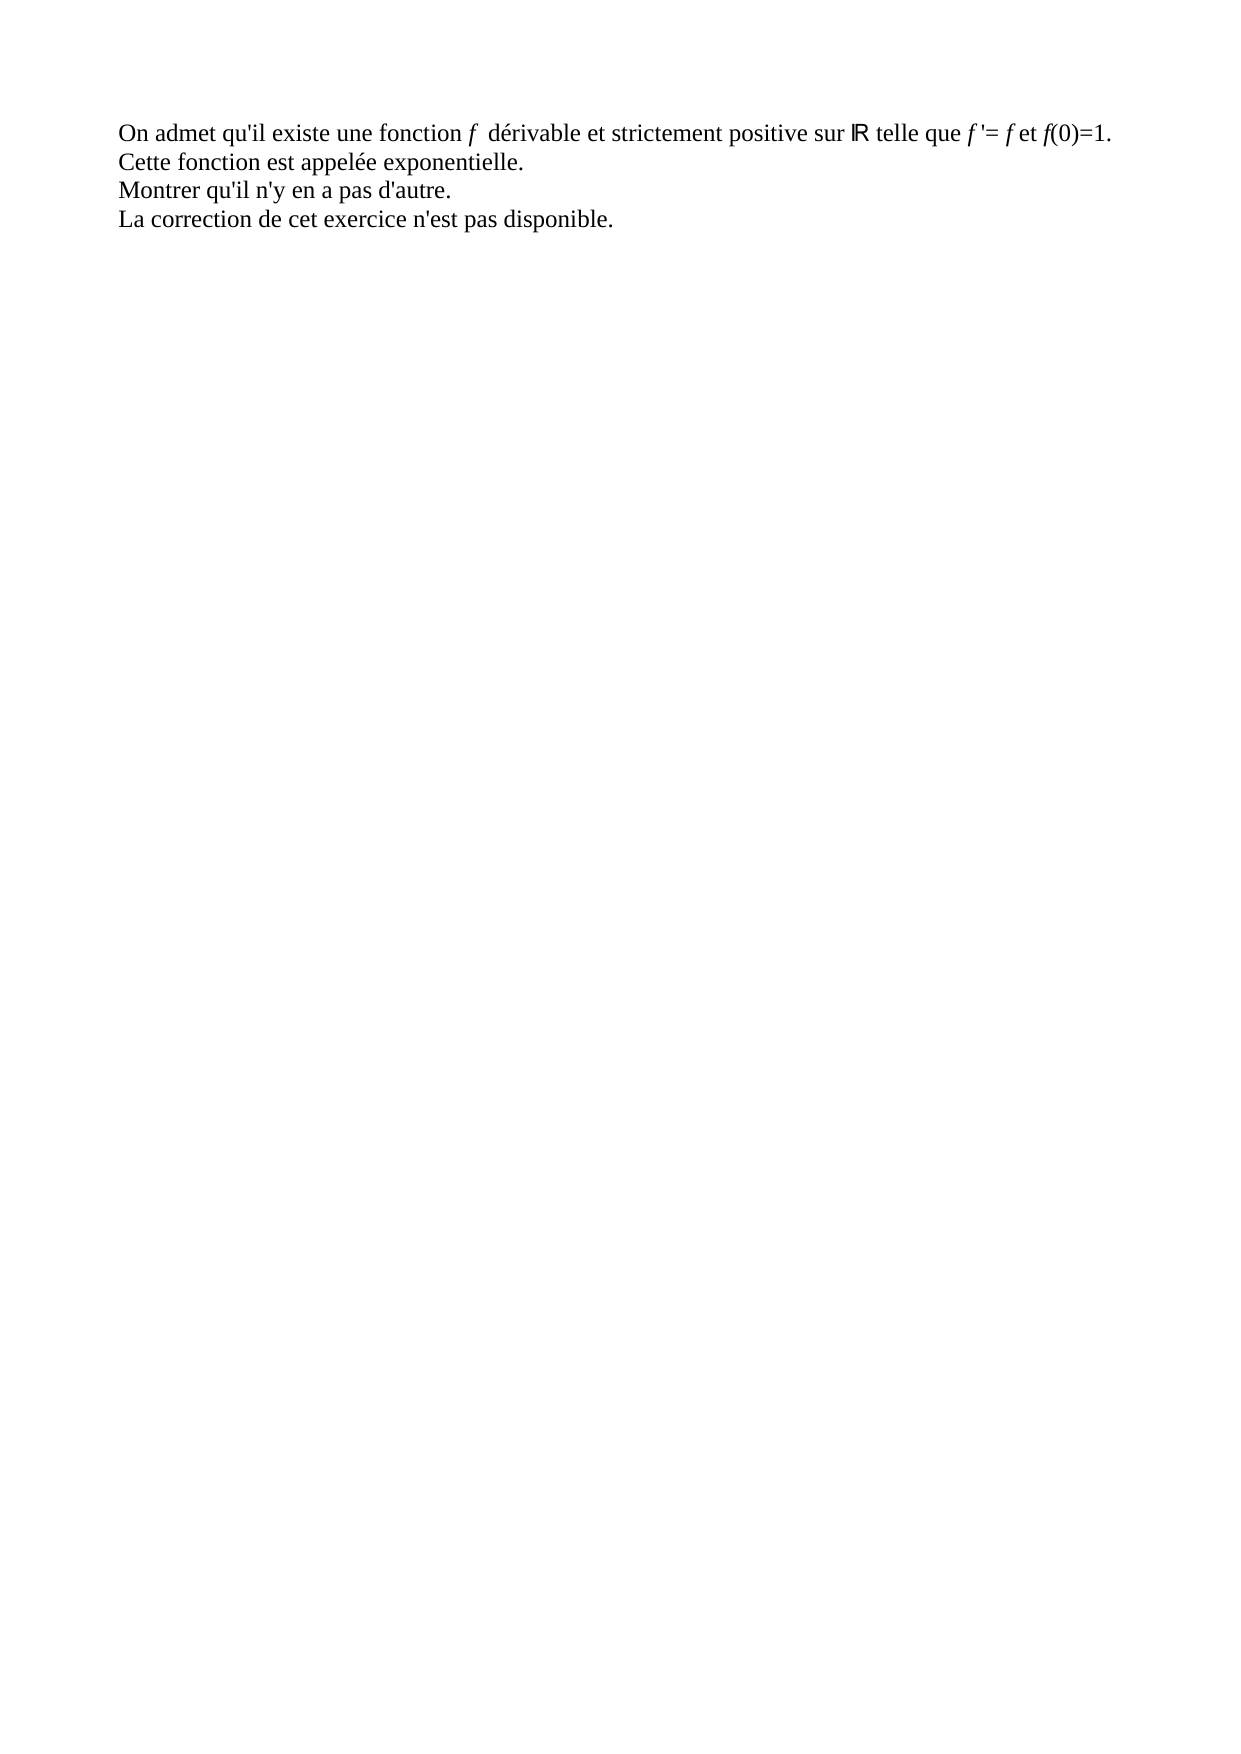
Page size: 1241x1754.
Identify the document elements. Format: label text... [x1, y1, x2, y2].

text Montrer qu'il n'y en a pas d'autre. [118, 176, 1122, 204]
text On admet qu'il existe une fonction f dérivable et strictement positive sur ℝ telle que f '= f et f(0)=1. Cette fonction est appelée exponentielle. [118, 118, 1122, 176]
text La correction de cet exercice n'est pas disponible. [118, 204, 1122, 233]
